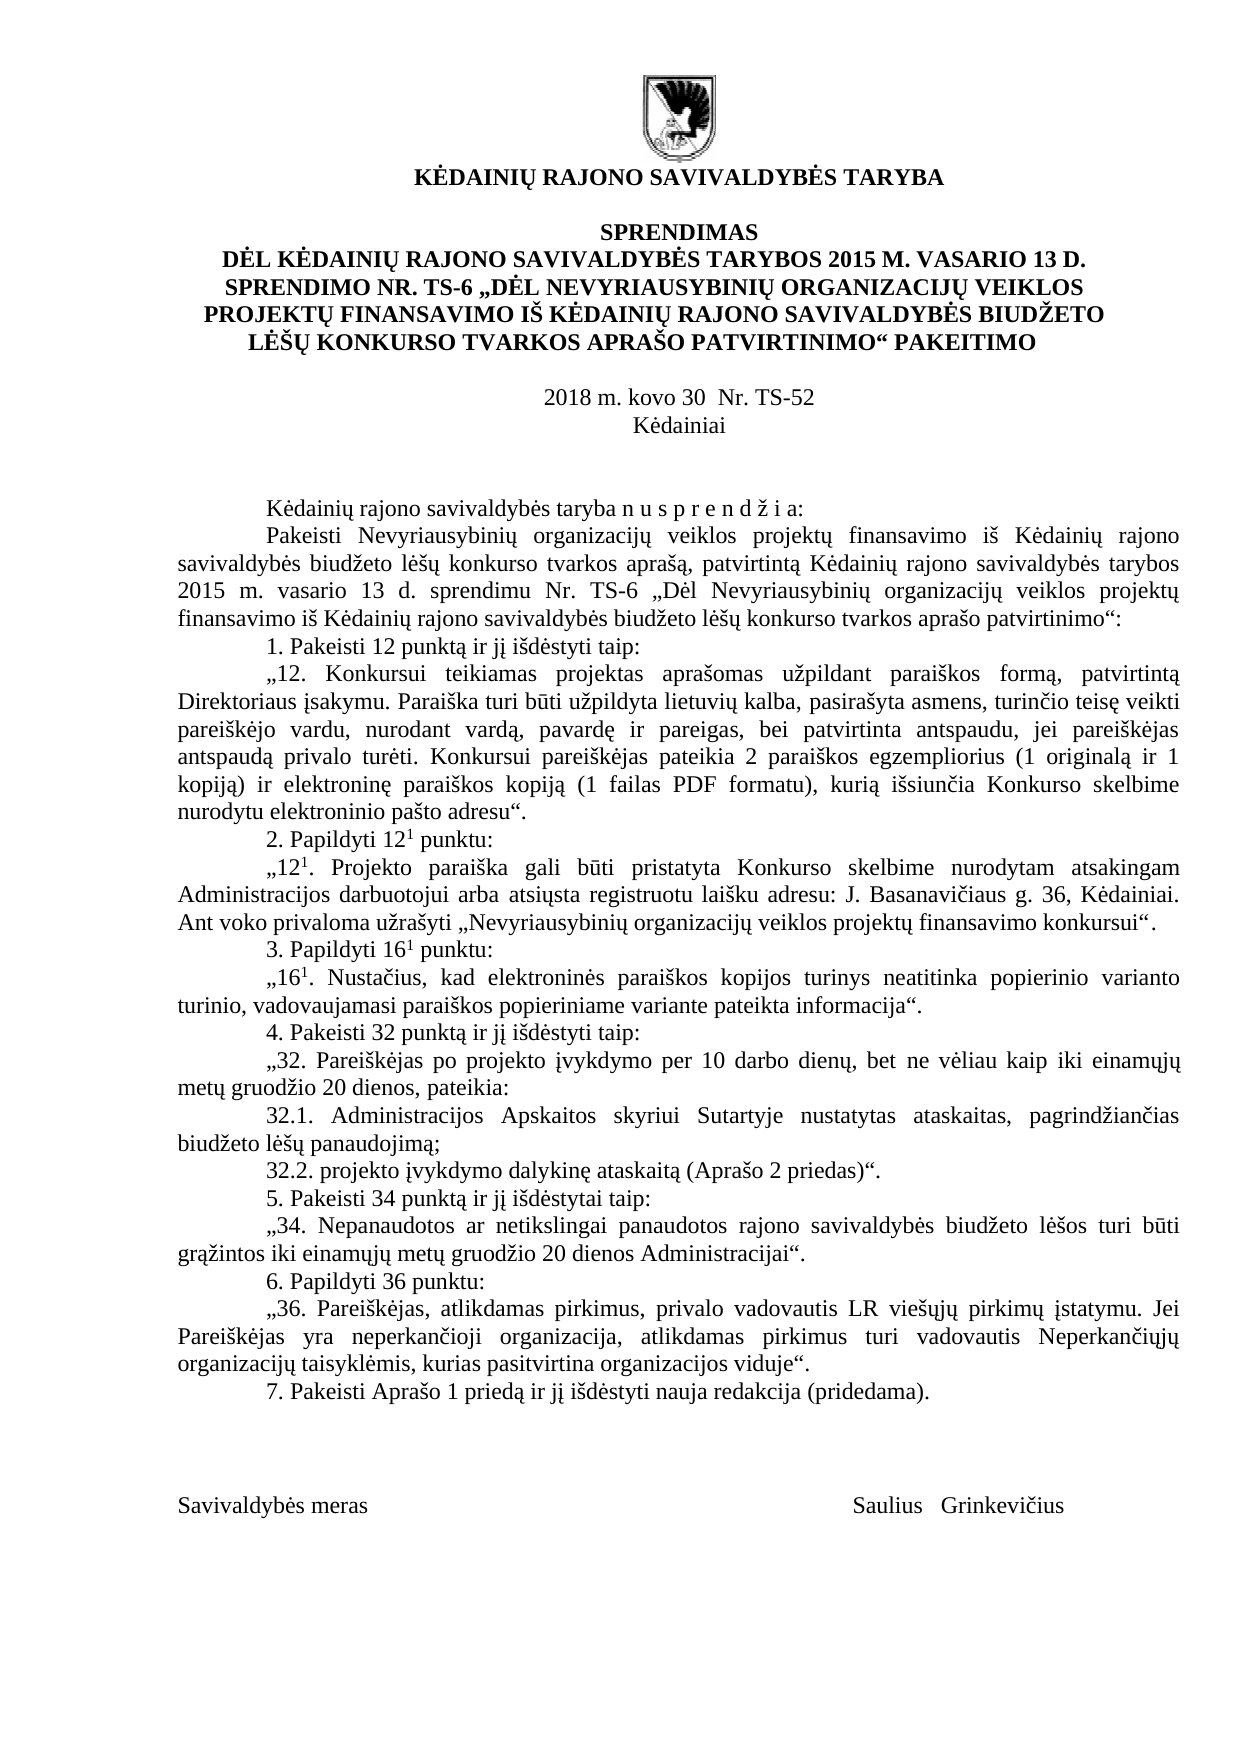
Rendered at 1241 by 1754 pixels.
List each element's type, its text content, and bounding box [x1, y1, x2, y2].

text „12. Konkursui teikiamas projektas aprašomas užpildant paraiškos formą, patvirtintą Direktoriaus įsakymu. Paraiška turi būti užpildyta lietuvių kalba, pasirašyta asmens, turinčio teisę veikti pareiškėjo vardu, nurodant vardą, pavardę ir pareigas, bei patvirtinta antspaudu, jei pareiškėjas antspaudą privalo turėti. Konkursui pareiškėjas pateikia 2 paraiškos egzempliorius (1 originalą ir 1 kopiją) ir elektroninę paraiškos kopiją (1 failas PDF formatu), kurią išsiunčia Konkurso skelbime nurodytu elektroninio pašto adresu“. [177, 659, 1181, 825]
text Kėdainių rajono savivaldybės taryba n u s p r e n d ž i a: [177, 494, 1181, 521]
text 6. Papildyti 36 punktu: [177, 1267, 1181, 1294]
text 4. Pakeisti 32 punktą ir jį išdėstyti taip: [177, 1018, 1181, 1046]
text Kėdainiai [177, 411, 1181, 438]
text 2018 m. kovo 30 Nr. TS-52 [177, 383, 1181, 411]
text „34. Nepanaudotos ar netikslingai panaudotos rajono savivaldybės biudžeto lėšos turi būti grąžintos iki einamųjų metų gruodžio 20 dienos Administracijai“. [177, 1211, 1181, 1267]
text SPRENDIMAS [177, 218, 1181, 245]
text 32.1. Administracijos Apskaitos skyriui Sutartyje nustatytas ataskaitas, pagrindžiančias biudžeto lėšų panaudojimą; [177, 1101, 1181, 1156]
text 1. Pakeisti 12 punktą ir jį išdėstyti taip: [177, 632, 1181, 659]
text KĖDAINIŲ RAJONO SAVIVALDYBĖS TARYBA [177, 162, 1181, 190]
text „36. Pareiškėjas, atlikdamas pirkimus, privalo vadovautis LR viešųjų pirkimų įstatymu. Jei Pareiškėjas yra neperkančioji organizacija, atlikdamas pirkimus turi vadovautis Neperkančiųjų organizacijų taisyklėmis, kurias pasitvirtina organizacijos viduje“. [177, 1294, 1181, 1377]
text 3. Papildyti 161 punktu: [177, 935, 1181, 963]
text 32.2. projekto įvykdymo dalykinę ataskaitą (Aprašo 2 priedas)“. [177, 1156, 1181, 1184]
text „32. Pareiškėjas po projekto įvykdymo per 10 darbo dienų, bet ne vėliau kaip iki einamųjų metų gruodžio 20 dienos, pateikia: [177, 1046, 1181, 1101]
text Savivaldybės meras Saulius Grinkevičius [177, 1491, 1181, 1518]
text Pakeisti Nevyriausybinių organizacijų veiklos projektų finansavimo iš Kėdainių rajono savivaldybės biudžeto lėšų konkurso tvarkos aprašą, patvirtintą Kėdainių rajono savivaldybės tarybos 2015 m. vasario 13 d. sprendimu Nr. TS-6 „Dėl Nevyriausybinių organizacijų veiklos projektų finansavimo iš Kėdainių rajono savivaldybės biudžeto lėšų konkurso tvarkos aprašo patvirtinimo“: [177, 521, 1181, 632]
text 5. Pakeisti 34 punktą ir jį išdėstytai taip: [177, 1184, 1181, 1211]
text 2. Papildyti 121 punktu: [177, 825, 1181, 853]
text „161. Nustačius, kad elektroninės paraiškos kopijos turinys neatitinka popierinio varianto turinio, vadovaujamasi paraiškos popieriniame variante pateikta informacija“. [177, 963, 1181, 1018]
text 7. Pakeisti Aprašo 1 priedą ir jį išdėstyti nauja redakcija (pridedama). [177, 1377, 1181, 1405]
text „121. Projekto paraiška gali būti pristatyta Konkurso skelbime nurodytam atsakingam Administracijos darbuotojui arba atsiųsta registruotu laišku adresu: J. Basanavičiaus g. 36, Kėdainiai. Ant voko privaloma užrašyti „Nevyriausybinių organizacijų veiklos projektų finansavimo konkursui“. [177, 853, 1181, 935]
text DĖL KĖDAINIŲ RAJONO SAVIVALDYBĖS TARYBOS 2015 M. VASARIO 13 D. SPRENDIMO NR. TS-6 „DĖL NEVYRIAUSYBINIŲ ORGANIZACIJŲ VEIKLOS PROJEKTŲ FINANSAVIMO IŠ KĖDAINIŲ RAJONO SAVIVALDYBĖS BIUDŽETO LĖŠŲ KONKURSO TVARKOS APRAŠO PATVIRTINIMO“ PAKEITIMO [177, 245, 1131, 356]
